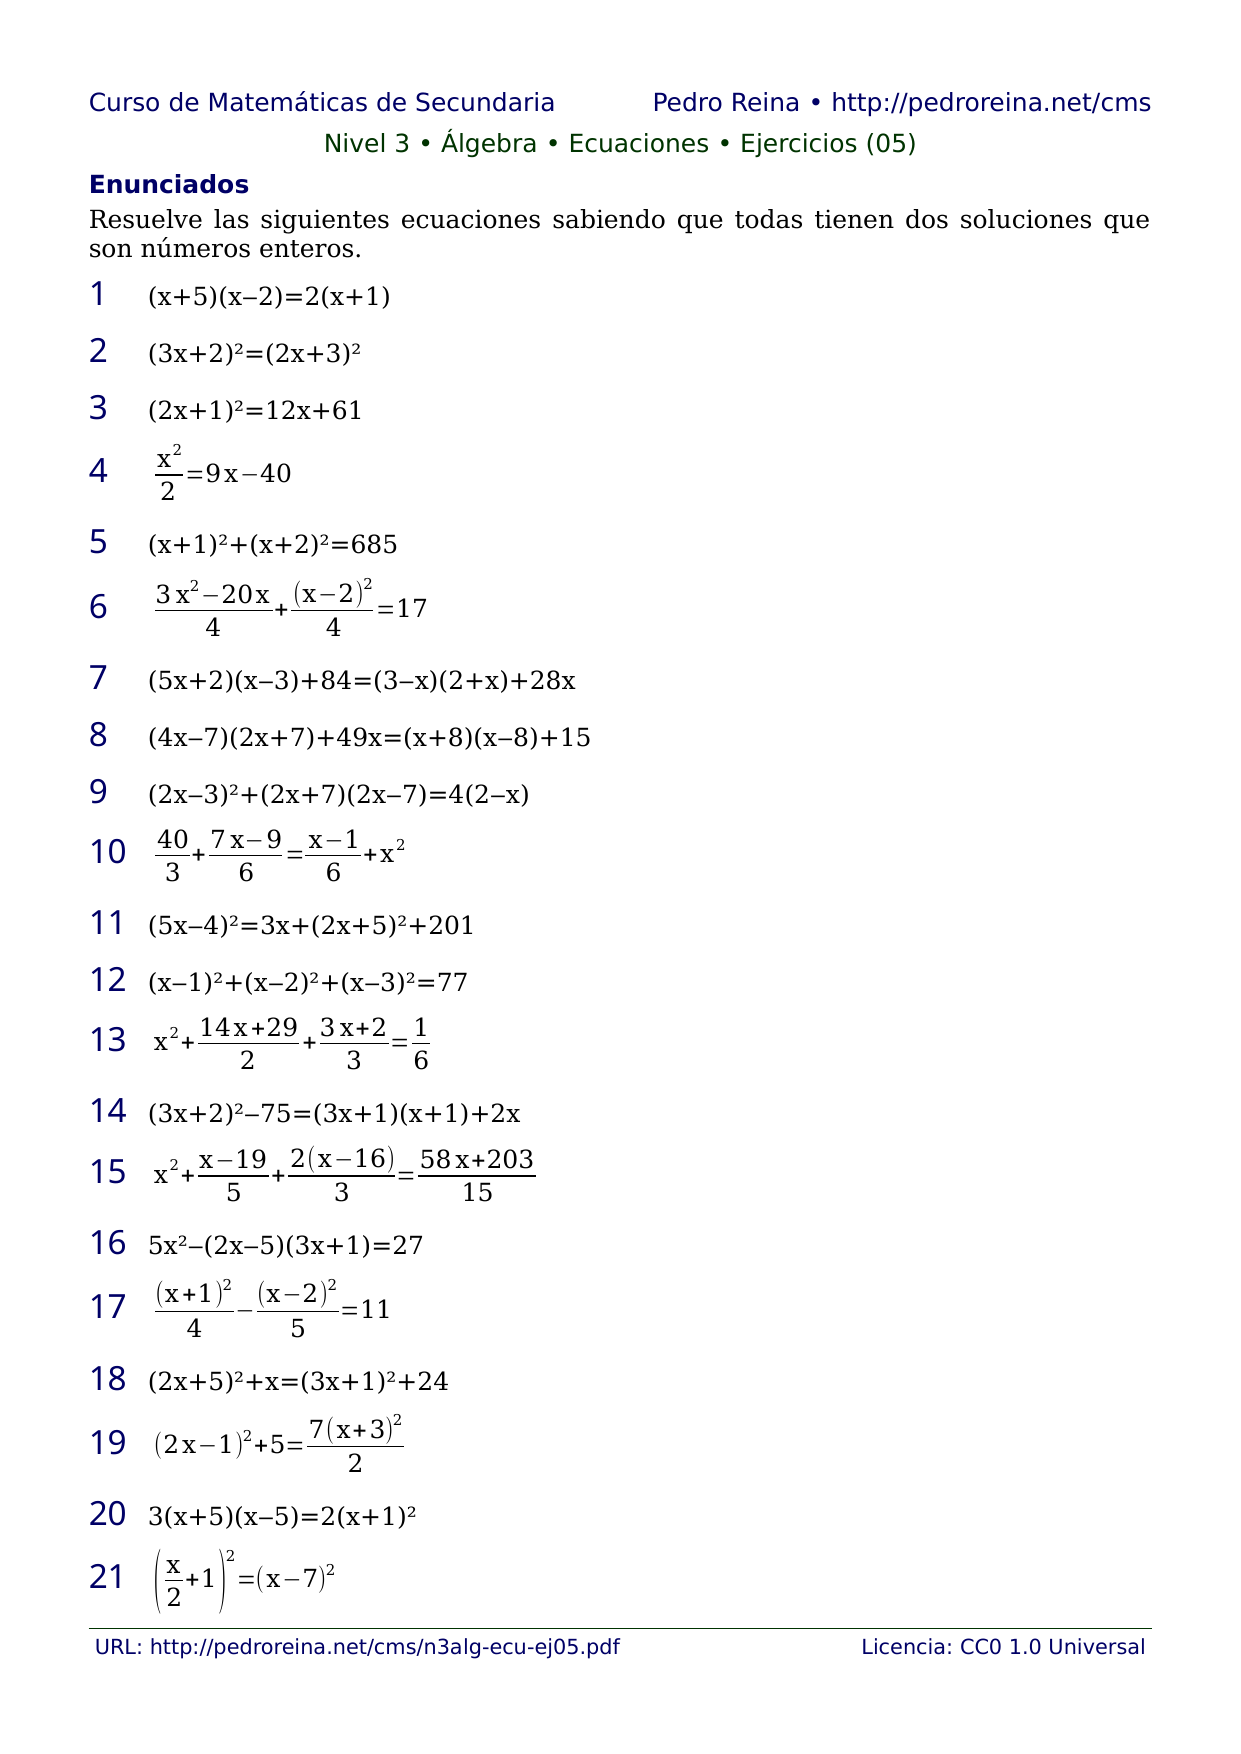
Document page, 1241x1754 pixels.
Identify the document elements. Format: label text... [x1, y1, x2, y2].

list (5x‒4)²=3x+(2x+5)²+201 [88, 899, 1152, 944]
list (x+1)²+(x+2)²=685 [88, 518, 1152, 564]
list (5x+2)(x‒3)+84=(3‒x)(2+x)+28x [88, 654, 1152, 699]
list (3x+2)²‒75=(3x+1)(x+1)+2x [88, 1087, 1152, 1132]
text Nivel 3 • Álgebra • Ecuaciones • Ejercicios (05) [88, 129, 1152, 159]
text Curso de Matemáticas de Secundaria Pedro Reina • http://pedroreina.net/cms [88, 88, 1152, 118]
list 3(x+5)(x‒5)=2(x+1)² [88, 1490, 1152, 1535]
list (3x+2)²=(2x+3)² [88, 327, 1152, 372]
list (x+5)(x‒2)=2(x+1) [88, 270, 1152, 315]
text Resuelve las siguientes ecuaciones sabiendo que todas tienen dos soluciones que son números enteros. [88, 206, 1152, 264]
list 5x²‒(2x‒5)(3x+1)=27 [88, 1219, 1152, 1264]
text Enunciados [88, 170, 1152, 199]
list (4x‒7)(2x+7)+49x=(x+8)(x‒8)+15 [88, 711, 1152, 756]
list (x‒1)²+(x‒2)²+(x‒3)²=77 [88, 956, 1152, 1001]
list (2x‒3)²+(2x+7)(2x‒7)=4(2‒x) [88, 768, 1152, 813]
list (2x+5)²+x=(3x+1)²+24 [88, 1354, 1152, 1400]
list (2x+1)²=12x+61 [88, 384, 1152, 429]
